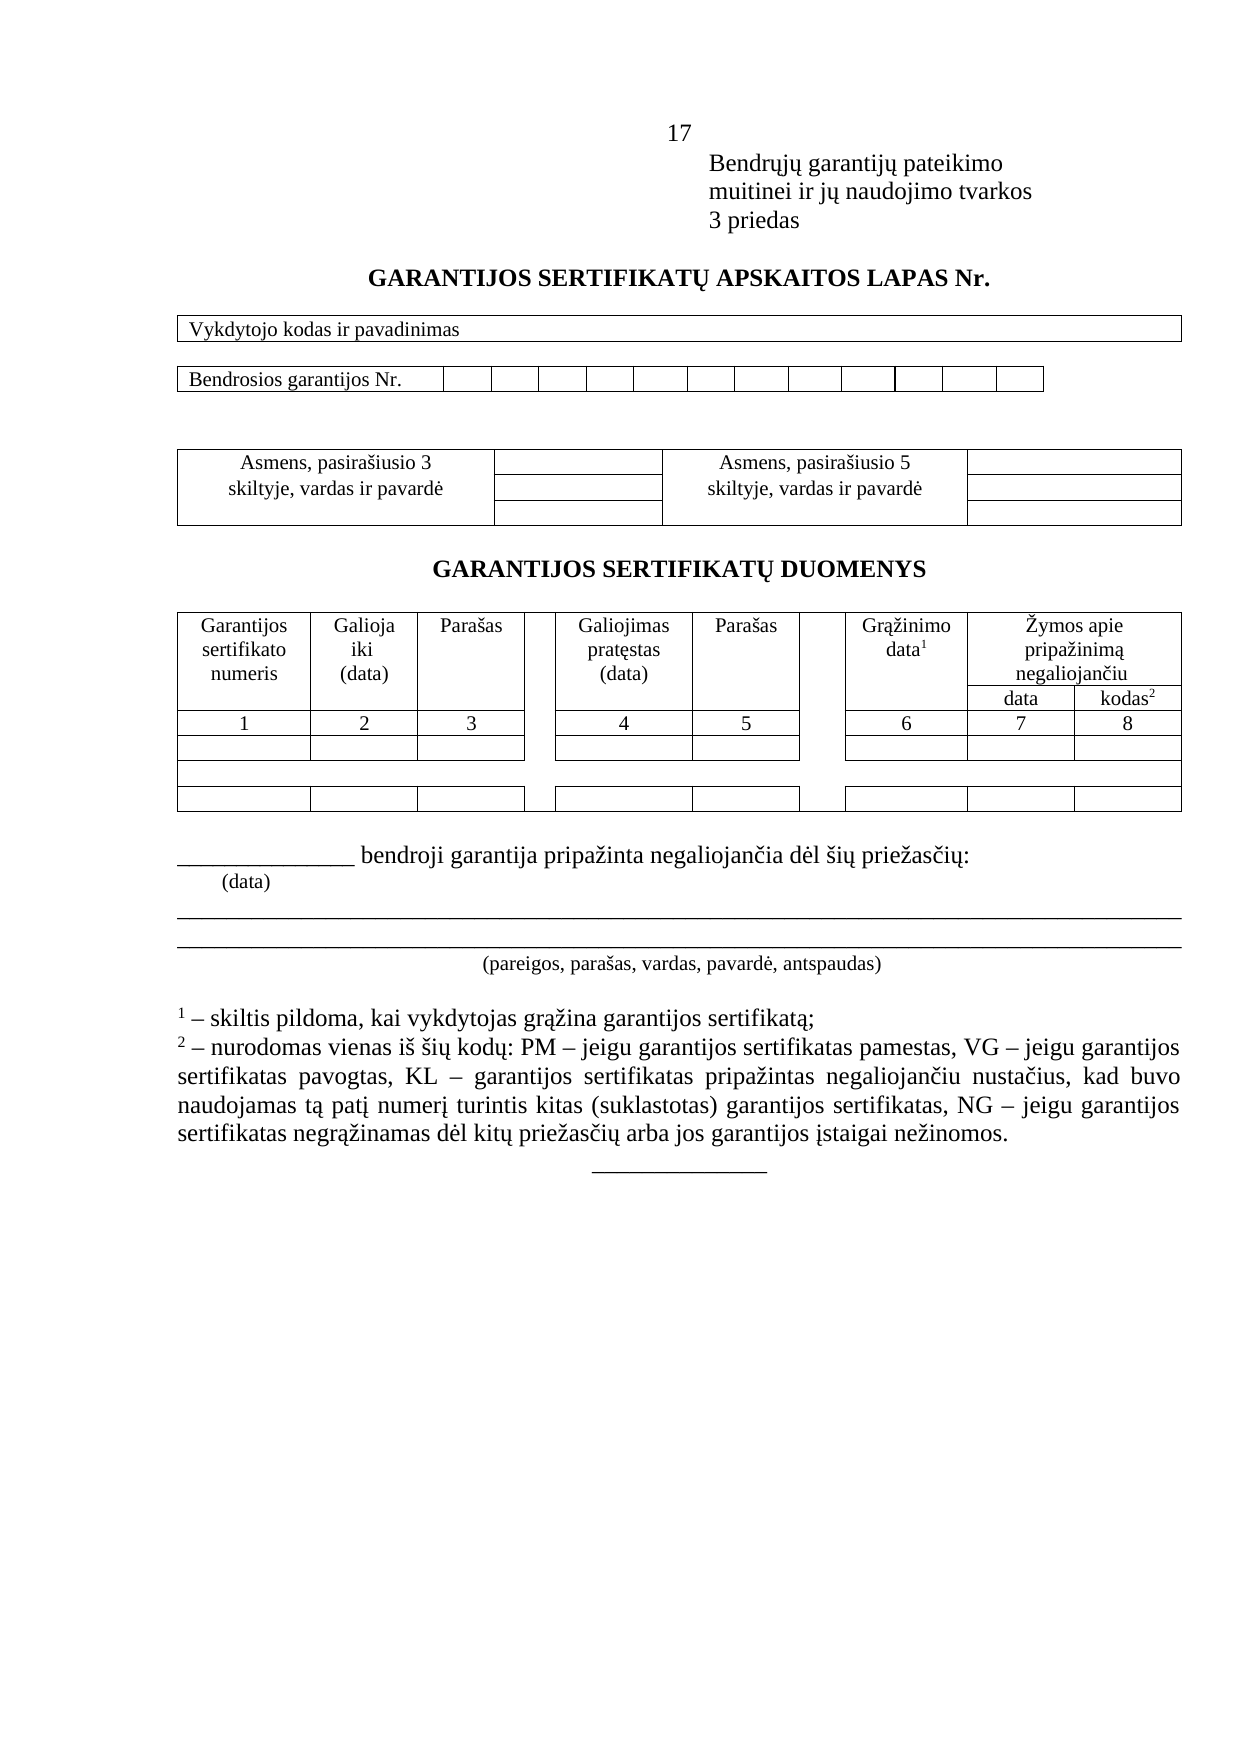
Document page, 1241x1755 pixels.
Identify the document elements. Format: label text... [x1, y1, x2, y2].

table_cell kodas2 [1075, 686, 1181, 710]
text 2 – nurodomas vienas iš šių kodų: PM – jeigu garantijos sertifikatas pamestas, VG – jeigu garantijos sertifikatas pavogtas, KL – garantijos sertifikatas pripažintas negaliojančiu nustačius, kad buvo naudojamas tą patį numerį turintis kitas (suklastotas) garantijos sertifikatas, NG – jeigu garantijos sertifikatas negrąžinamas dėl kitų priežasčių arba jos garantijos įstaigai nežinomos. [177, 1032, 1181, 1147]
table_cell [799, 760, 845, 786]
table_header Grąžinimo data1 [846, 613, 967, 710]
table_cell [800, 735, 845, 760]
table_cell [556, 787, 692, 811]
table_cell [967, 761, 1074, 786]
table_header Asmens, pasirašiusio 3 [178, 450, 494, 474]
text 1 – skiltis pildoma, kai vykdytojas grąžina garantijos sertifikatą; [177, 1003, 1181, 1032]
table_cell [846, 736, 967, 760]
table_header Garantijos sertifikato numeris [178, 613, 310, 710]
text GARANTIJOS SERTIFIKATŲ APSKAITOS LAPAS Nr. [177, 263, 1181, 291]
table_cell [418, 736, 524, 760]
table_cell 2 [311, 711, 417, 735]
table_header Galiojimas pratęstas (data) [556, 613, 692, 710]
table_cell [418, 761, 524, 786]
table_cell [555, 761, 692, 786]
table_header [800, 613, 845, 685]
table_header [789, 367, 841, 391]
table_header Vykdytojo kodas ir pavadinimas [178, 316, 1181, 341]
table_header [587, 367, 633, 391]
text ______________ [177, 1147, 1181, 1176]
text GARANTIJOS SERTIFIKATŲ DUOMENYS [177, 554, 1181, 583]
table_cell data [968, 686, 1074, 710]
table_header Parašas [418, 613, 524, 710]
table_cell [525, 710, 555, 735]
table_cell 3 [418, 711, 524, 735]
table_cell [311, 787, 417, 811]
table_cell [178, 736, 310, 760]
table_cell [968, 501, 1181, 524]
table_cell [178, 500, 494, 524]
table_cell 4 [556, 711, 692, 735]
table_cell [525, 760, 555, 786]
table_cell [525, 685, 555, 710]
text muitinei ir jų naudojimo tvarkos [177, 176, 1181, 205]
table_header [492, 367, 538, 391]
table_cell [556, 736, 692, 760]
table_header Parašas [693, 613, 799, 710]
table_header [688, 367, 734, 391]
text Bendrųjų garantijų pateikimo [709, 148, 1181, 176]
table_cell [693, 787, 799, 811]
table_header [896, 367, 942, 391]
table_cell [418, 787, 524, 811]
table_header [968, 450, 1181, 474]
table_cell [968, 736, 1074, 760]
table_header Žymos apie pripažinimą negaliojančiu [968, 613, 1181, 685]
text bendroji garantija pripažinta negaliojančia dėl šių priežasčių: [177, 840, 1181, 869]
table_cell [800, 710, 845, 735]
table_cell 8 [1075, 711, 1181, 735]
table_header [735, 367, 788, 391]
table_cell [178, 787, 310, 811]
table_cell [525, 786, 555, 811]
table_cell 7 [968, 711, 1074, 735]
table_header Asmens, pasirašiusio 5 [663, 450, 967, 474]
text 3 priedas [177, 205, 1181, 234]
table_header Galioja iki (data) [311, 613, 417, 710]
table_cell [1075, 787, 1181, 811]
table_header [842, 367, 894, 391]
table_cell [311, 736, 417, 760]
table_cell skiltyje, vardas ir pavardė [178, 474, 494, 499]
table_header [525, 613, 555, 685]
text (data) [177, 869, 1181, 893]
table_header [539, 367, 586, 391]
table_cell [968, 475, 1181, 499]
table_cell [693, 761, 799, 786]
table_cell [178, 761, 311, 786]
table_cell [1075, 736, 1181, 760]
table_cell [845, 761, 967, 786]
table_cell [495, 475, 662, 499]
table_cell 1 [178, 711, 310, 735]
table_cell [663, 500, 967, 524]
table_cell 5 [693, 711, 799, 735]
table_cell [1074, 761, 1181, 786]
text (pareigos, parašas, vardas, pavardė, antspaudas) [177, 951, 1181, 975]
table_cell [693, 736, 799, 760]
table_cell [525, 735, 555, 760]
table_header [444, 367, 491, 391]
table_cell [968, 787, 1074, 811]
table_header [943, 367, 996, 391]
table_header [997, 367, 1043, 391]
table_cell [800, 685, 845, 710]
table_cell [311, 761, 418, 786]
table_header [634, 367, 687, 391]
table_cell [495, 501, 662, 524]
table_cell [800, 786, 845, 811]
table_header [495, 450, 662, 474]
table_cell 6 [846, 711, 967, 735]
table_header Bendrosios garantijos Nr. [178, 367, 443, 391]
table_cell [846, 787, 967, 811]
table_cell skiltyje, vardas ir pavardė [663, 474, 967, 499]
